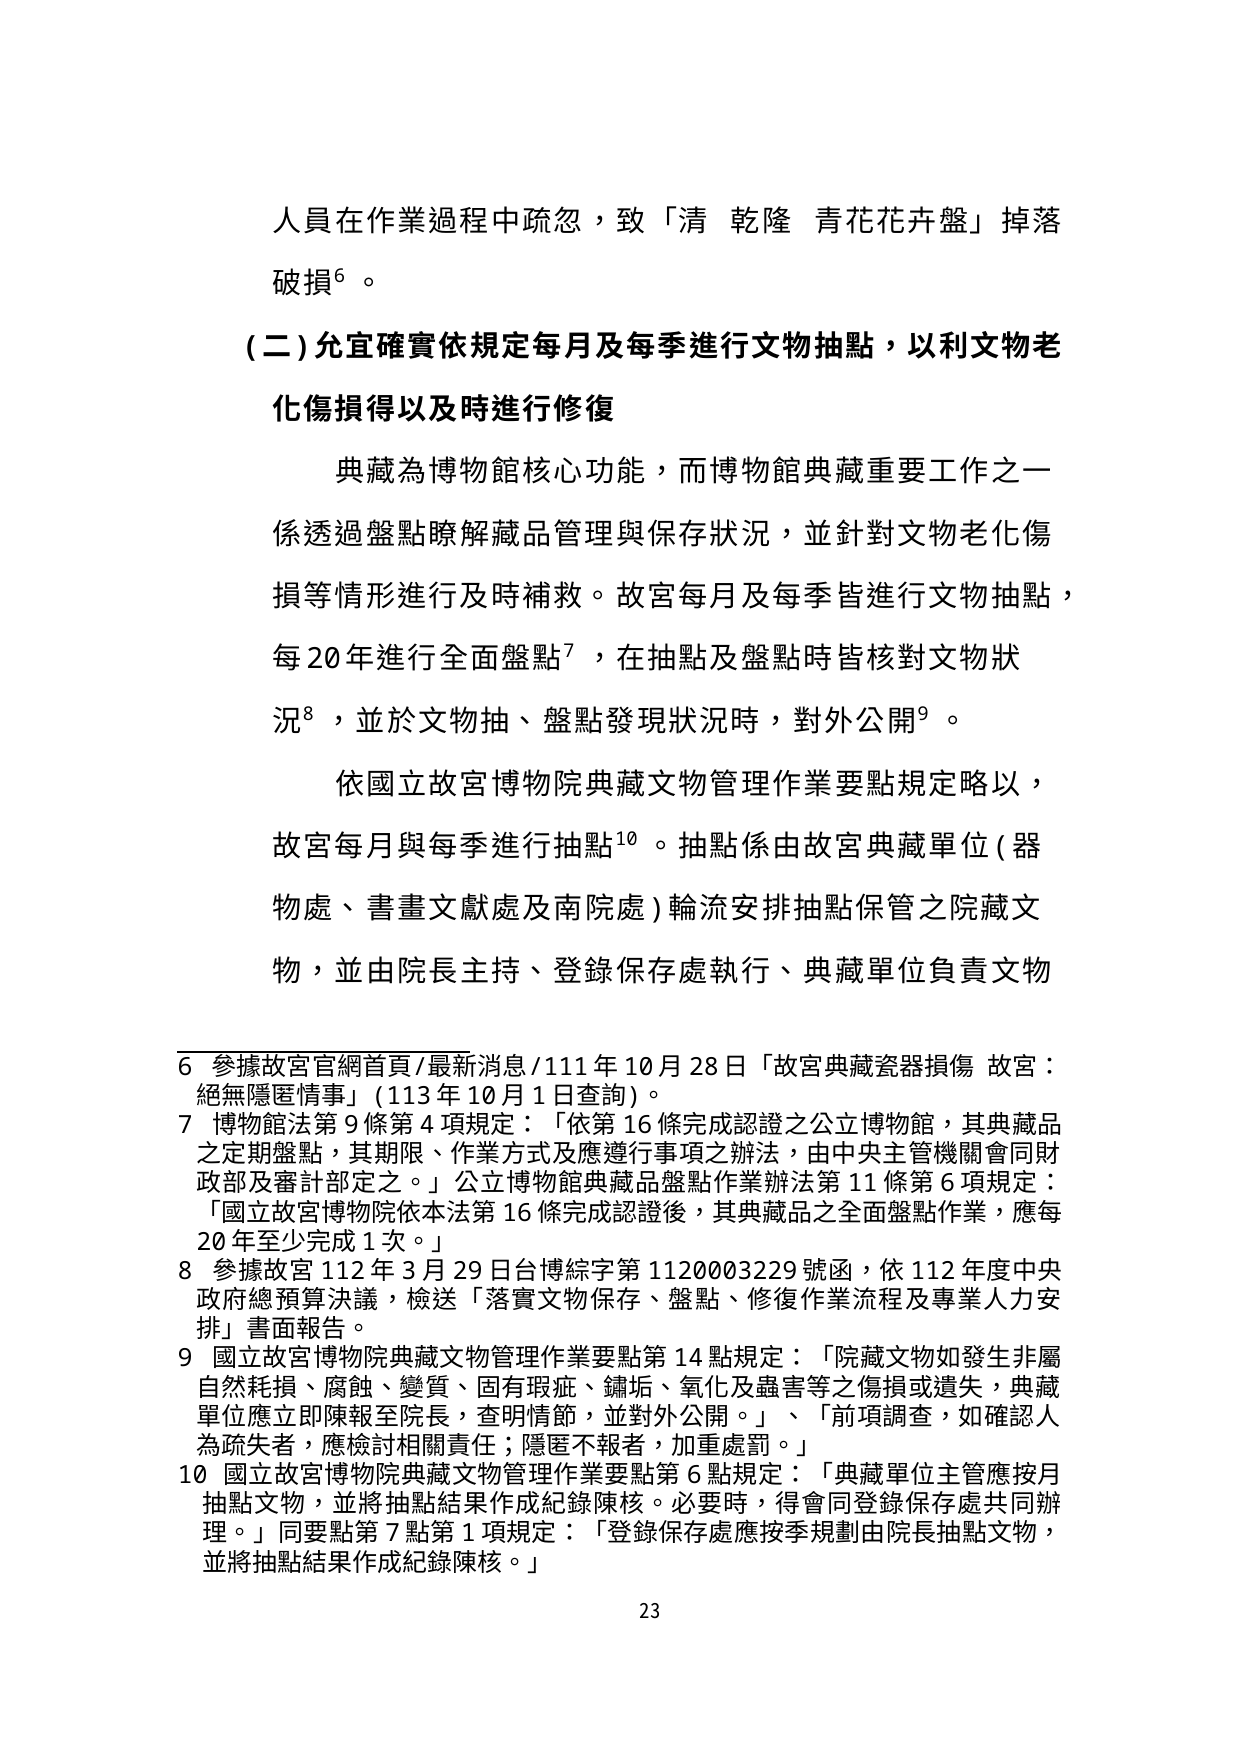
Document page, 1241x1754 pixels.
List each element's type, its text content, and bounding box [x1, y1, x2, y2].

text 國立故宮博物院典藏文物管理作業要點第14點規定：「院藏文物如發生非屬自然耗損、腐蝕、變質、固有瑕疵、鏽垢、氧化及蟲害等之傷損或遺失，典藏單位應立即陳報至院長，查明情節，並對外公開。」、「前項調查，如確認人為疏失者，應檢討相關責任；隱匿不報者，加重處罰。」 [177, 1343, 1063, 1460]
text 依國立故宮博物院典藏文物管理作業要點規定略以，故宮每月與每季進行抽點。抽點係由故宮典藏單位(器物處、書畫文獻處及南院處)輪流安排抽點保管之院藏文物，並由院長主持、登錄保存處執行、典藏單位負責文物 [266, 740, 1063, 990]
text 參據故宮112年3月29日台博綜字第1120003229號函，依112年度中央政府總預算決議，檢送「落實文物保存、盤點、修復作業流程及專業人力安排」書面報告。 [177, 1256, 1063, 1343]
text (二)允宜確實依規定每月及每季進行文物抽點，以利文物老化傷損得以及時進行修復 [236, 302, 1063, 427]
text 參據故宮官網首頁/最新消息/111年10月28日「故宮典藏瓷器損傷 故宮：絕無隱匿情事」(113年10月1日查詢)。 [177, 1052, 1063, 1110]
text 人員在作業過程中疏忽，致「清 乾隆 青花花卉盤」掉落破損。 [266, 177, 1063, 302]
text 典藏為博物館核心功能，而博物館典藏重要工作之一係透過盤點瞭解藏品管理與保存狀況，並針對文物老化傷損等情形進行及時補救。故宮每月及每季皆進行文物抽點，每20年進行全面盤點，在抽點及盤點時皆核對文物狀況，並於文物抽、盤點發現狀況時，對外公開。 [266, 427, 1063, 740]
text 博物館法第9條第4項規定：「依第16條完成認證之公立博物館，其典藏品之定期盤點，其期限、作業方式及應遵行事項之辦法，由中央主管機關會同財政部及審計部定之。」公立博物館典藏品盤點作業辦法第11條第6項規定：「國立故宮博物院依本法第16條完成認證後，其典藏品之全面盤點作業，應每20年至少完成1次。」 [177, 1110, 1063, 1256]
text 國立故宮博物院典藏文物管理作業要點第6點規定：「典藏單位主管應按月抽點文物，並將抽點結果作成紀錄陳核。必要時，得會同登錄保存處共同辦理。」同要點第7點第1項規定：「登錄保存處應按季規劃由院長抽點文物，並將抽點結果作成紀錄陳核。」 [177, 1460, 1063, 1577]
